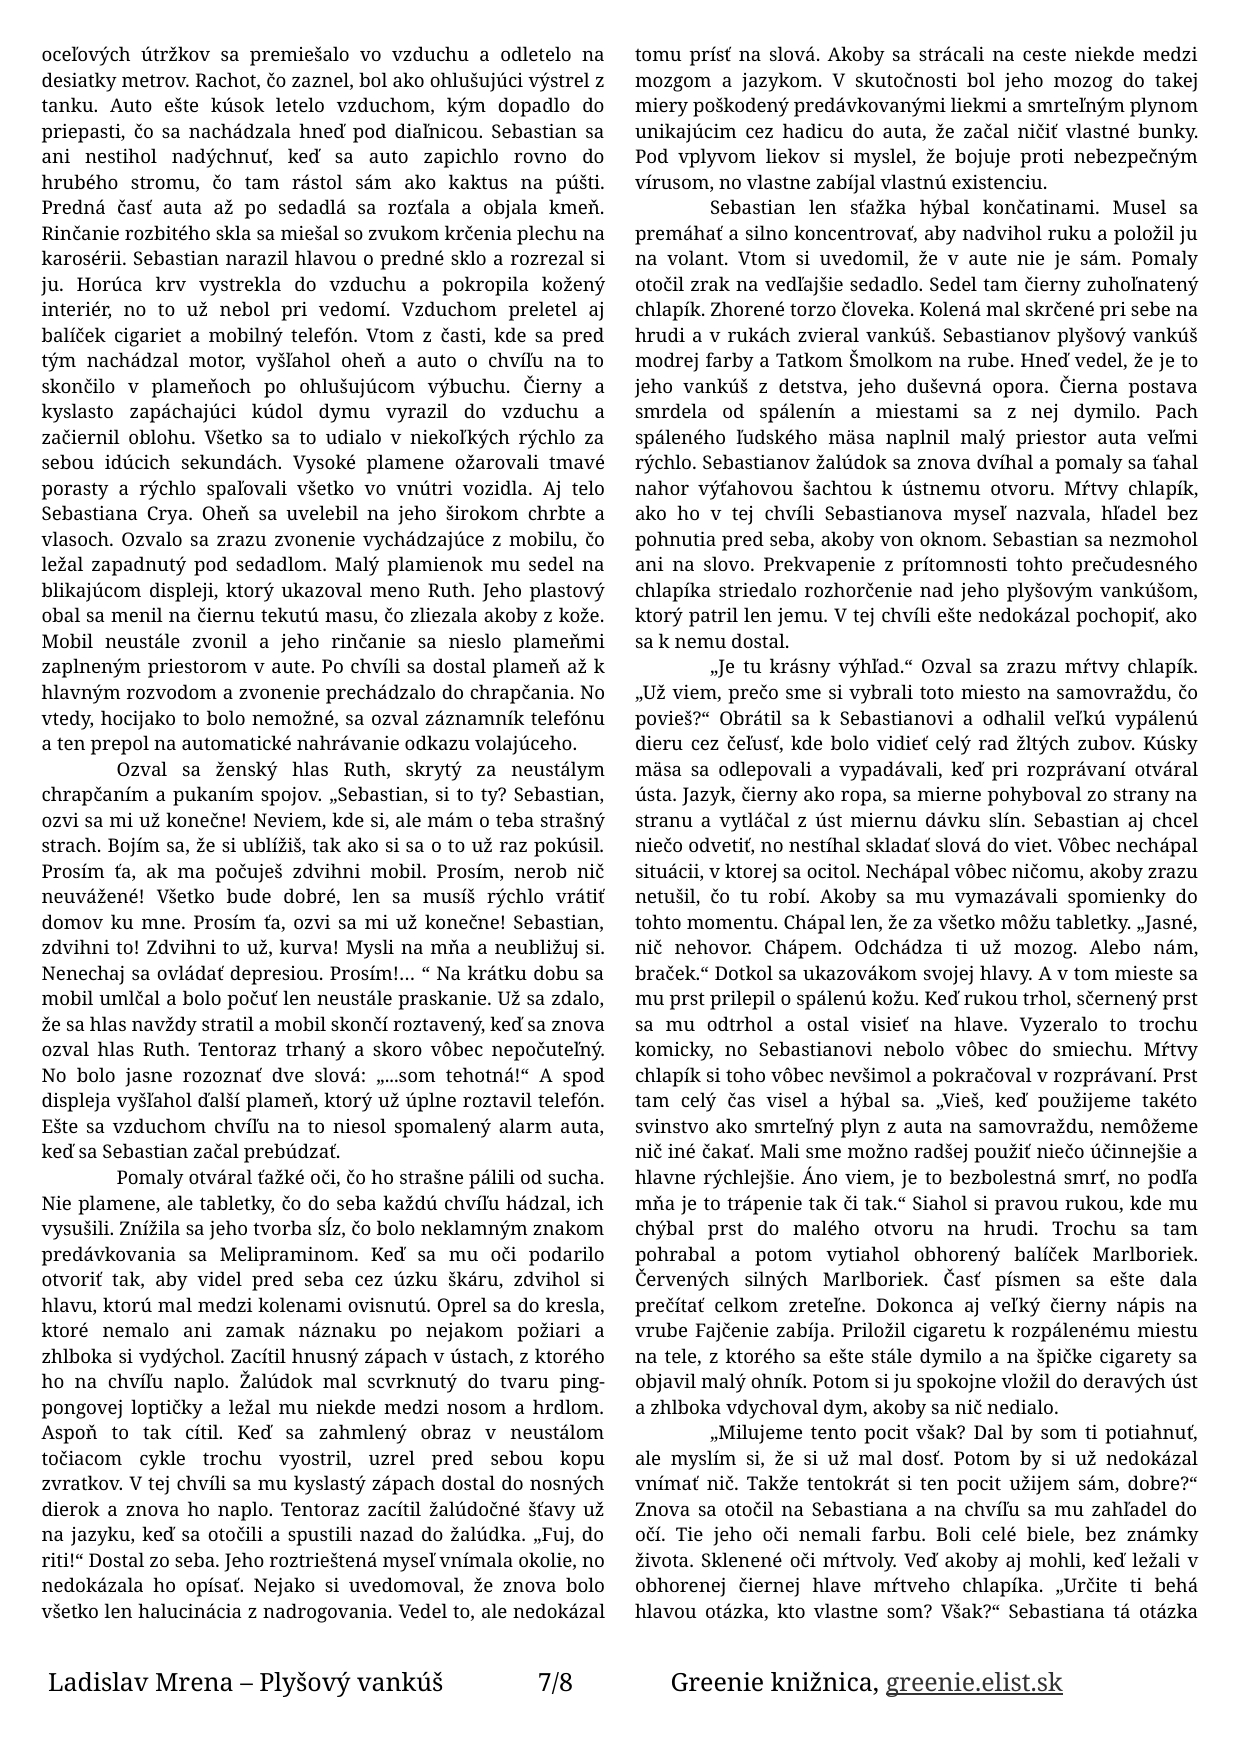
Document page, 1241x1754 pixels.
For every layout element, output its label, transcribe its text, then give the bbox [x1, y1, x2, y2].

text „Je tu krásny výhľad.“ Ozval sa zrazu mŕtvy chlapík. „Už viem, prečo sme si vybrali toto miesto na samovraždu, čo povieš?“ Obrátil sa k Sebastianovi a odhalil veľkú vypálenú dieru cez čeľusť, kde bolo vidieť celý rad žltých zubov. Kúsky mäsa sa odlepovali a vypadávali, keď pri rozprávaní otváral ústa. Jazyk, čierny ako ropa, sa mierne pohyboval zo strany na stranu a vytláčal z úst miernu dávku slín. Sebastian aj chcel niečo odvetiť, no nestíhal skladať slová do viet. Vôbec nechápal situácii, v ktorej sa ocitol. Nechápal vôbec ničomu, akoby zrazu netušil, čo tu robí. Akoby sa mu vymazávali spomienky do tohto momentu. Chápal len, že za všetko môžu tabletky. „Jasné, nič nehovor. Chápem. Odchádza ti už mozog. Alebo nám, braček.“ Dotkol sa ukazovákom svojej hlavy. A v tom mieste sa mu prst prilepil o spálenú kožu. Keď rukou trhol, sčernený prst sa mu odtrhol a ostal visieť na hlave. Vyzeralo to trochu komicky, no Sebastianovi nebolo vôbec do smiechu. Mŕtvy chlapík si toho vôbec nevšimol a pokračoval v rozprávaní. Prst tam celý čas visel a hýbal sa. „Vieš, keď použijeme takéto svinstvo ako smrteľný plyn z auta na samovraždu, nemôžeme nič iné čakať. Mali sme možno radšej použiť niečo účinnejšie a hlavne rýchlejšie. Áno viem, je to bezbolestná smrť, no podľa mňa je to trápenie tak či tak.“ Siahol si pravou rukou, kde mu chýbal prst do malého otvoru na hrudi. Trochu sa tam pohrabal a potom vytiahol obhorený balíček Marlboriek. Červených silných Marlboriek. Časť písmen sa ešte dala prečítať celkom zreteľne. Dokonca aj veľký čierny nápis na vrube Fajčenie zabíja. Priložil cigaretu k rozpálenému miestu na tele, z ktorého sa ešte stále dymilo a na špičke cigarety sa objavil malý ohník. Potom si ju spokojne vložil do deravých úst a zhlboka vdychoval dym, akoby sa nič nedialo. [635, 654, 1199, 1419]
text „Milujeme tento pocit však? Dal by som ti potiahnuť, ale myslím si, že si už mal dosť. Potom by si už nedokázal vnímať nič. Takže tentokrát si ten pocit užijem sám, dobre?“ Znova sa otočil na Sebastiana a na chvíľu sa mu zahľadel do očí. Tie jeho oči nemali farbu. Boli celé biele, bez známky života. Sklenené oči mŕtvoly. Veď akoby aj mohli, keď ležali v obhorenej čiernej hlave mŕtveho chlapíka. „Určite ti behá hlavou otázka, kto vlastne som? Však?“ Sebastiana tá otázka [635, 1419, 1199, 1624]
text Pomaly otváral ťažké oči, čo ho strašne pálili od sucha. Nie plamene, ale tabletky, čo do seba každú chvíľu hádzal, ich vysušili. Znížila sa jeho tvorba sĺz, čo bolo neklamným znakom predávkovania sa Melipraminom. Keď sa mu oči podarilo otvoriť tak, aby videl pred seba cez úzku škáru, zdvihol si hlavu, ktorú mal medzi kolenami ovisnutú. Oprel sa do kresla, ktoré nemalo ani zamak náznaku po nejakom požiari a zhlboka si vydýchol. Zacítil hnusný zápach v ústach, z ktorého ho na chvíľu naplo. Žalúdok mal scvrknutý do tvaru ping-pongovej loptičky a ležal mu niekde medzi nosom a hrdlom. Aspoň to tak cítil. Keď sa zahmlený obraz v neustálom točiacom cykle trochu vyostril, uzrel pred sebou kopu zvratkov. V tej chvíli sa mu kyslastý zápach dostal do nosných dierok a znova ho naplo. Tentoraz zacítil žalúdočné šťavy už na jazyku, keď sa otočili a spustili nazad do žalúdka. „Fuj, do riti!“ Dostal zo seba. Jeho roztrieštená myseľ vnímala okolie, no nedokázala ho opísať. Nejako si uvedomoval, že znova bolo všetko len halucinácia z nadrogovania. Vedel to, ale nedokázal [41, 1164, 605, 1624]
text tomu prísť na slová. Akoby sa strácali na ceste niekde medzi mozgom a jazykom. V skutočnosti bol jeho mozog do takej miery poškodený predávkovanými liekmi a smrteľným plynom unikajúcim cez hadicu do auta, že začal ničiť vlastné bunky. Pod vplyvom liekov si myslel, že bojuje proti nebezpečným vírusom, no vlastne zabíjal vlastnú existenciu. [635, 41, 1199, 194]
text Ozval sa ženský hlas Ruth, skrytý za neustálym chrapčaním a pukaním spojov. „Sebastian, si to ty? Sebastian, ozvi sa mi už konečne! Neviem, kde si, ale mám o teba strašný strach. Bojím sa, že si ublížiš, tak ako si sa o to už raz pokúsil. Prosím ťa, ak ma počuješ zdvihni mobil. Prosím, nerob nič neuvážené! Všetko bude dobré, len sa musíš rýchlo vrátiť domov ku mne. Prosím ťa, ozvi sa mi už konečne! Sebastian, zdvihni to! Zdvihni to už, kurva! Mysli na mňa a neubližuj si. Nenechaj sa ovládať depresiou. Prosím!… “ Na krátku dobu sa mobil umlčal a bolo počuť len neustále praskanie. Už sa zdalo, že sa hlas navždy stratil a mobil skončí roztavený, keď sa znova ozval hlas Ruth. Tentoraz trhaný a skoro vôbec nepočuteľný. No bolo jasne rozoznať dve slová: „...som tehotná!“ A spod displeja vyšľahol ďalší plameň, ktorý už úplne roztavil telefón. Ešte sa vzduchom chvíľu na to niesol spomalený alarm auta, keď sa Sebastian začal prebúdzať. [41, 756, 605, 1164]
text oceľových útržkov sa premiešalo vo vzduchu a odletelo na desiatky metrov. Rachot, čo zaznel, bol ako ohlušujúci výstrel z tanku. Auto ešte kúsok letelo vzduchom, kým dopadlo do priepasti, čo sa nachádzala hneď pod diaľnicou. Sebastian sa ani nestihol nadýchnuť, keď sa auto zapichlo rovno do hrubého stromu, čo tam rástol sám ako kaktus na púšti. Predná časť auta až po sedadlá sa rozťala a objala kmeň. Rinčanie rozbitého skla sa miešal so zvukom krčenia plechu na karosérii. Sebastian narazil hlavou o predné sklo a rozrezal si ju. Horúca krv vystrekla do vzduchu a pokropila kožený interiér, no to už nebol pri vedomí. Vzduchom preletel aj balíček cigariet a mobilný telefón. Vtom z časti, kde sa pred tým nachádzal motor, vyšľahol oheň a auto o chvíľu na to skončilo v plameňoch po ohlušujúcom výbuchu. Čierny a kyslasto zapáchajúci kúdol dymu vyrazil do vzduchu a začiernil oblohu. Všetko sa to udialo v niekoľkých rýchlo za sebou idúcich sekundách. Vysoké plamene ožarovali tmavé porasty a rýchlo spaľovali všetko vo vnútri vozidla. Aj telo Sebastiana Crya. Oheň sa uvelebil na jeho širokom chrbte a vlasoch. Ozvalo sa zrazu zvonenie vychádzajúce z mobilu, čo ležal zapadnutý pod sedadlom. Malý plamienok mu sedel na blikajúcom displeji, ktorý ukazoval meno Ruth. Jeho plastový obal sa menil na čiernu tekutú masu, čo zliezala akoby z kože. Mobil neustále zvonil a jeho rinčanie sa nieslo plameňmi zaplneným priestorom v aute. Po chvíli sa dostal plameň až k hlavným rozvodom a zvonenie prechádzalo do chrapčania. No vtedy, hocijako to bolo nemožné, sa ozval záznamník telefónu a ten prepol na automatické nahrávanie odkazu volajúceho. [41, 41, 605, 756]
text Sebastian len sťažka hýbal končatinami. Musel sa premáhať a silno koncentrovať, aby nadvihol ruku a položil ju na volant. Vtom si uvedomil, že v aute nie je sám. Pomaly otočil zrak na vedľajšie sedadlo. Sedel tam čierny zuhoľnatený chlapík. Zhorené torzo človeka. Kolená mal skrčené pri sebe na hrudi a v rukách zvieral vankúš. Sebastianov plyšový vankúš modrej farby a Tatkom Šmolkom na rube. Hneď vedel, že je to jeho vankúš z detstva, jeho duševná opora. Čierna postava smrdela od spálenín a miestami sa z nej dymilo. Pach spáleného ľudského mäsa naplnil malý priestor auta veľmi rýchlo. Sebastianov žalúdok sa znova dvíhal a pomaly sa ťahal nahor výťahovou šachtou k ústnemu otvoru. Mŕtvy chlapík, ako ho v tej chvíli Sebastianova myseľ nazvala, hľadel bez pohnutia pred seba, akoby von oknom. Sebastian sa nezmohol ani na slovo. Prekvapenie z prítomnosti tohto prečudesného chlapíka striedalo rozhorčenie nad jeho plyšovým vankúšom, ktorý patril len jemu. V tej chvíli ešte nedokázal pochopiť, ako sa k nemu dostal. [635, 194, 1199, 654]
